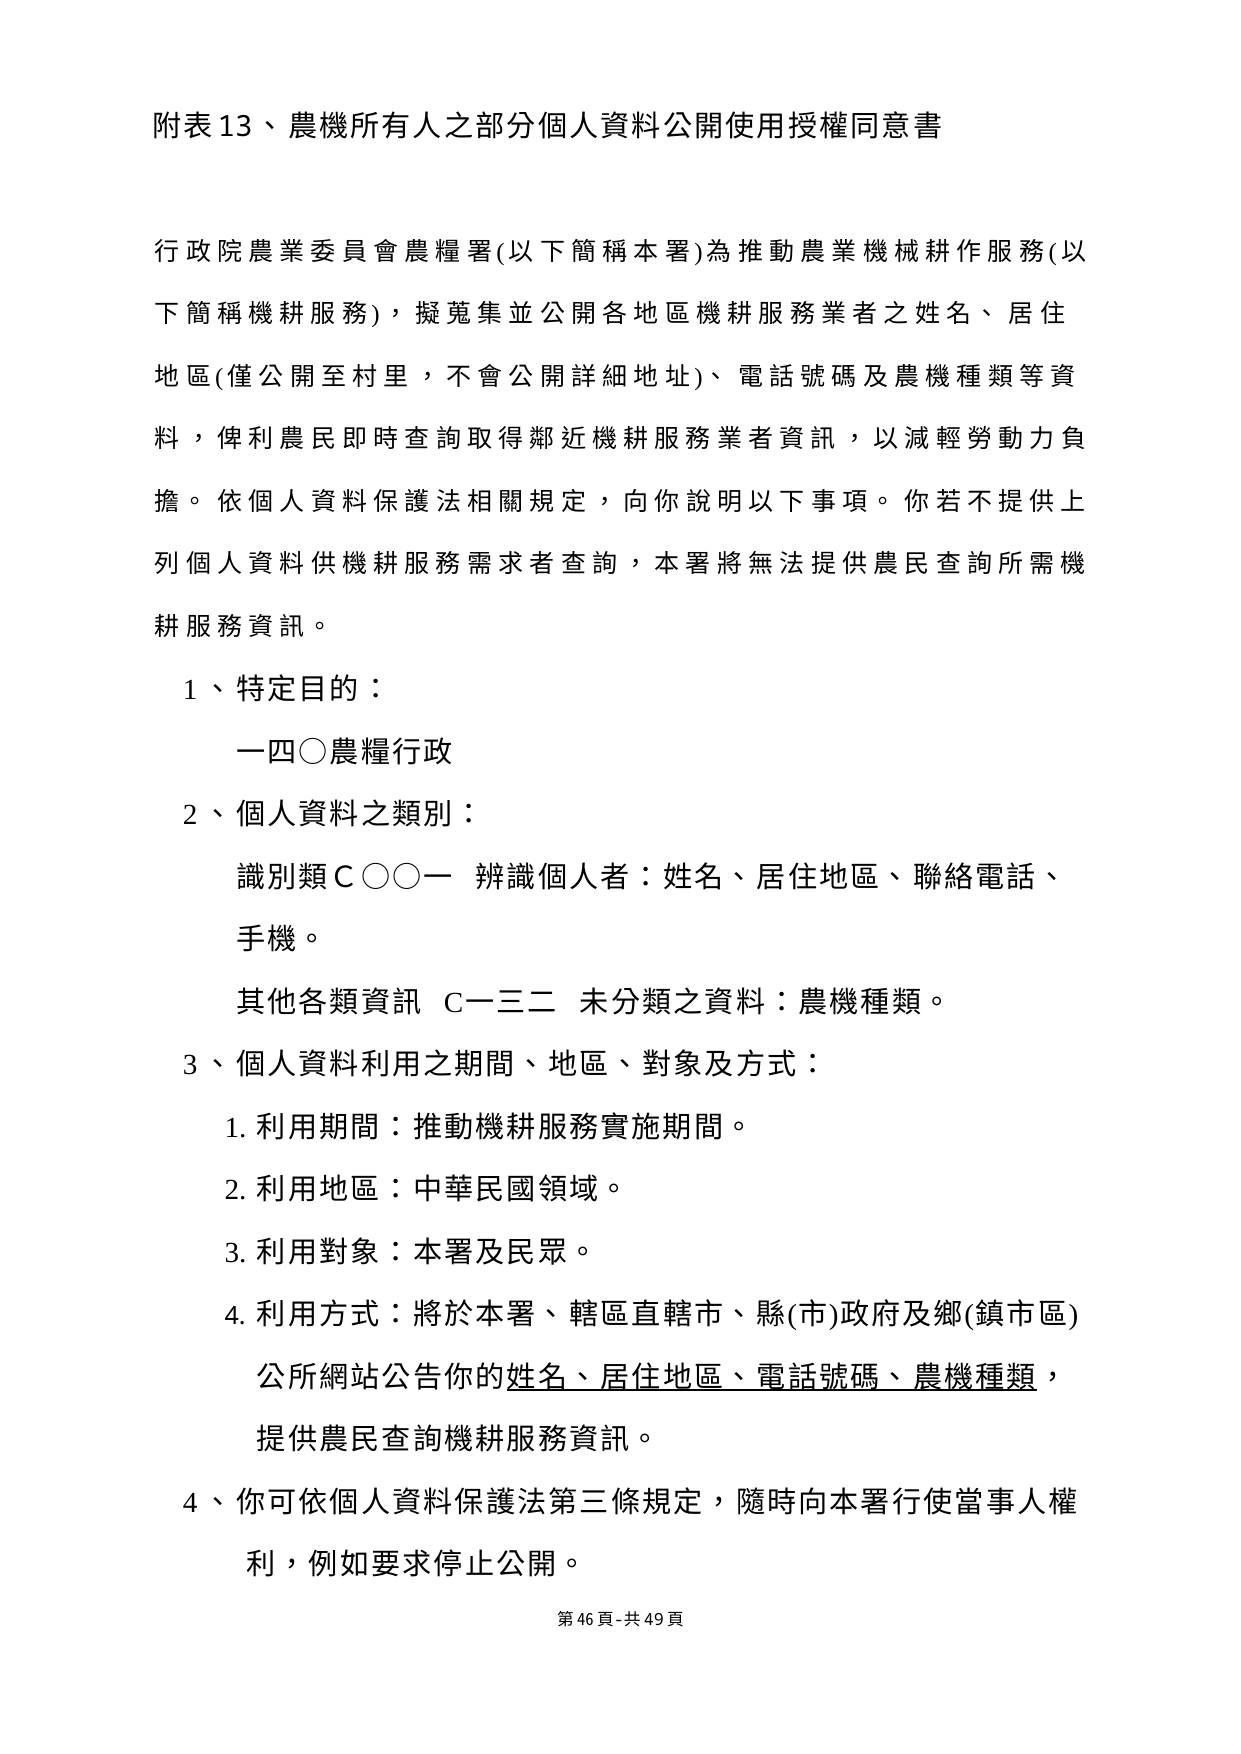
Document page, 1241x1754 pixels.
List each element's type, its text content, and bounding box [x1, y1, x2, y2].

text 一四○農糧行政 [226, 708, 1089, 770]
text 行政院農業委員會農糧署(以下簡稱本署)為推動農業機械耕作服務(以下簡稱機耕服務)，擬蒐集並公開各地區機耕服務業者之姓名、居住地區(僅公開至村里，不會公開詳細地址)、電話號碼及農機種類等資料，俾利農民即時查詢取得鄰近機耕服務業者資訊，以減輕勞動力負擔。依個人資料保護法相關規定，向你說明以下事項。你若不提供上列個人資料供機耕服務需求者查詢，本署將無法提供農民查詢所需機耕服務資訊。 [151, 208, 1089, 645]
list 利用對象：本署及民眾。 [222, 1208, 1089, 1270]
text 附表13、農機所有人之部分個人資料公開使用授權同意書 [151, 83, 1064, 145]
text 識別類Ｃ○○一 辨識個人者：姓名、居住地區、聯絡電話、手機。 [226, 833, 1089, 958]
list 利用方式：將於本署、轄區直轄市、縣(市)政府及鄉(鎮市區)公所網站公告你的姓名、居住地區、電話號碼、農機種類，提供農民查詢機耕服務資訊。 [222, 1270, 1089, 1458]
list 個人資料利用之期間、地區、對象及方式： [181, 1020, 1089, 1083]
list 利用期間：推動機耕服務實施期間。 [222, 1083, 1089, 1145]
list 你可依個人資料保護法第三條規定，隨時向本署行使當事人權利，例如要求停止公開。 [181, 1458, 1089, 1583]
list 利用地區：中華民國領域。 [222, 1145, 1089, 1208]
text 其他各類資訊 C一三二 未分類之資料：農機種類。 [226, 958, 1089, 1020]
list 特定目的： [181, 645, 1089, 708]
list 個人資料之類別： [181, 770, 1089, 833]
